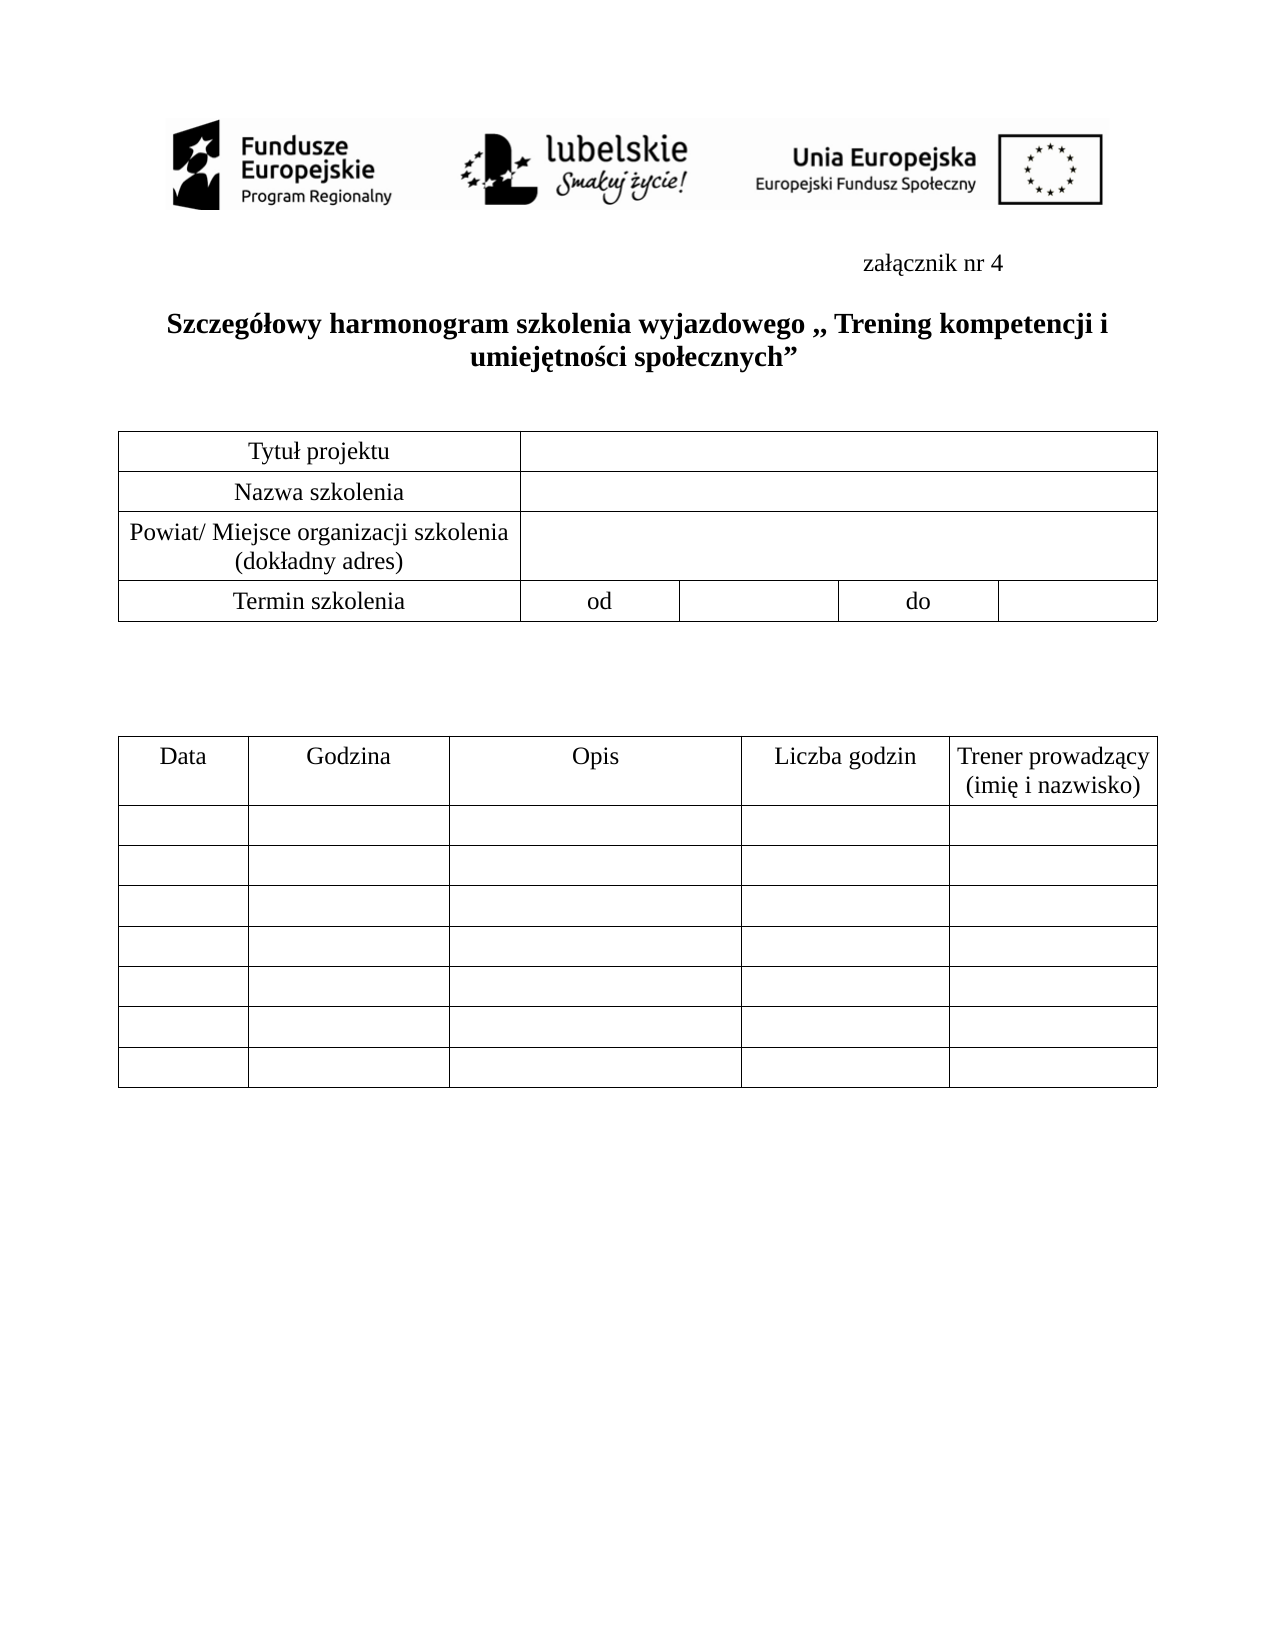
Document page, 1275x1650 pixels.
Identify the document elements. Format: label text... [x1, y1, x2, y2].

table_cell [742, 806, 949, 845]
table_header Data [119, 737, 248, 805]
table_cell [119, 886, 248, 926]
table_cell [249, 967, 449, 1006]
table_cell [450, 1007, 741, 1047]
table_cell [249, 927, 449, 966]
table_cell [742, 1007, 949, 1047]
table_cell [521, 472, 1157, 511]
table_cell [249, 1007, 449, 1047]
table_cell Nazwa szkolenia [119, 472, 520, 511]
table_header Trener prowadzący (imię i nazwisko) [950, 737, 1157, 805]
table_cell [249, 886, 449, 926]
table_cell [950, 846, 1157, 885]
table_cell [950, 1007, 1157, 1047]
text Szczegółowy harmonogram szkolenia wyjazdowego ,, Trening kompetencji i umiejętności społecznych” [118, 306, 1157, 373]
table_cell [450, 846, 741, 885]
table_cell [950, 1048, 1157, 1087]
table_cell [742, 927, 949, 966]
table_cell [249, 846, 449, 885]
table_cell [450, 886, 741, 926]
table_cell [450, 967, 741, 1006]
table_cell [450, 806, 741, 845]
table_cell [950, 886, 1157, 926]
table_cell [742, 967, 949, 1006]
table_cell [742, 886, 949, 926]
table_cell [742, 846, 949, 885]
table_cell [521, 512, 1157, 580]
table_cell [119, 967, 248, 1006]
table_cell [119, 1048, 248, 1087]
table_cell [119, 806, 248, 845]
table_header Tytuł projektu [119, 432, 520, 471]
table_cell do [839, 581, 998, 621]
table_cell [450, 927, 741, 966]
table_header [521, 432, 1157, 471]
table_cell [999, 581, 1157, 621]
table_cell [950, 927, 1157, 966]
table_cell Termin szkolenia [119, 581, 520, 621]
table_header Liczba godzin [742, 737, 949, 805]
table_header Godzina [249, 737, 449, 805]
table_cell [119, 846, 248, 885]
table_cell [119, 927, 248, 966]
text załącznik nr 4 [118, 244, 1157, 277]
table_cell [249, 806, 449, 845]
table_cell [119, 1007, 248, 1047]
table_cell [249, 1048, 449, 1087]
table_header Opis [450, 737, 741, 805]
table_cell [950, 967, 1157, 1006]
table_cell [680, 581, 838, 621]
picture [165, 118, 1110, 210]
table_cell od [521, 581, 679, 621]
table_cell [742, 1048, 949, 1087]
table_cell [450, 1048, 741, 1087]
table_cell Powiat/ Miejsce organizacji szkolenia (dokładny adres) [119, 512, 520, 580]
table_cell [950, 806, 1157, 845]
